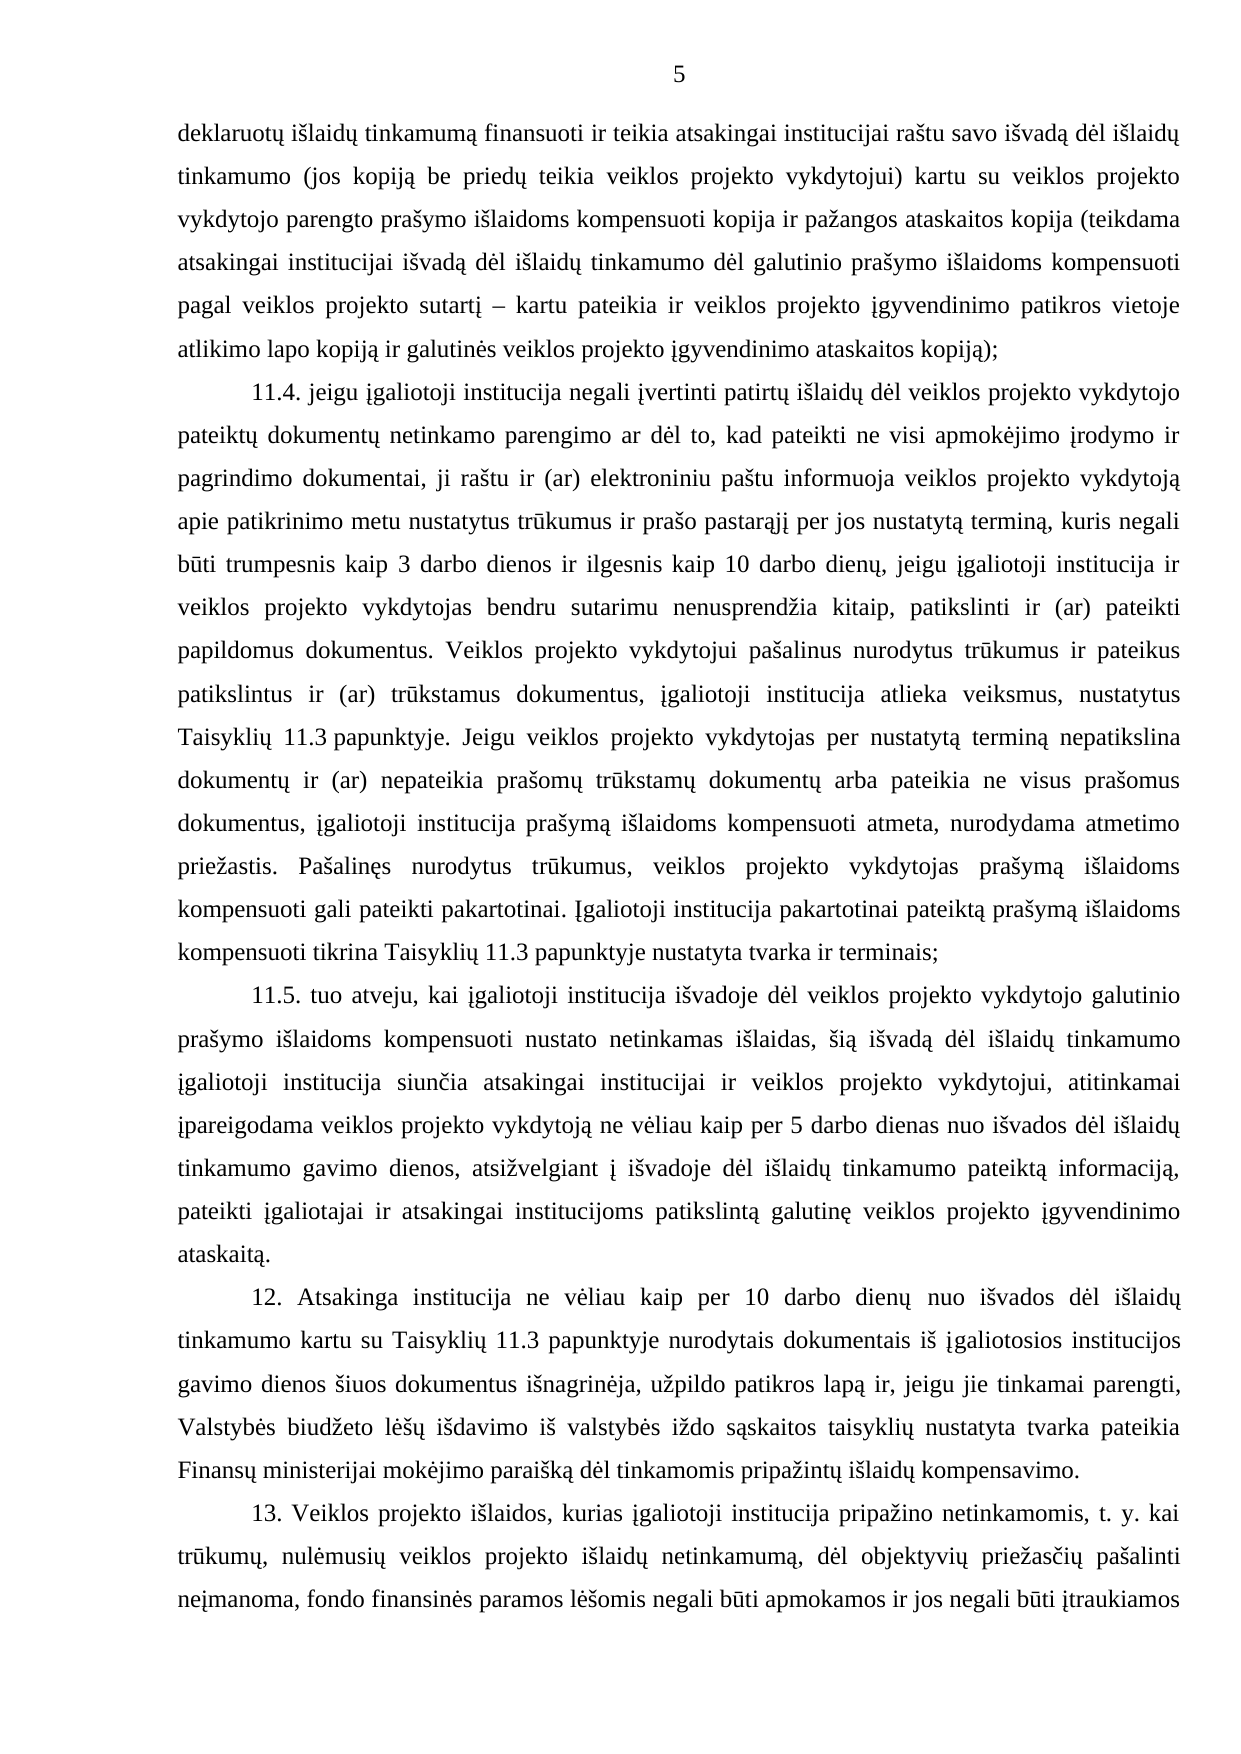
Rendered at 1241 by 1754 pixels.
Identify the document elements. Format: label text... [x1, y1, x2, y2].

text 12. Atsakinga institucija ne vėliau kaip per 10 darbo dienų nuo išvados dėl išlaidų tinkamumo kartu su Taisyklių 11.3 papunktyje nurodytais dokumentais iš įgaliotosios institucijos gavimo dienos šiuos dokumentus išnagrinėja, užpildo patikros lapą ir, jeigu jie tinkamai parengti, Valstybės biudžeto lėšų išdavimo iš valstybės iždo sąskaitos taisyklių nustatyta tvarka pateikia Finansų ministerijai mokėjimo paraišką dėl tinkamomis pripažintų išlaidų kompensavimo. [177, 1282, 1181, 1484]
text 13. Veiklos projekto išlaidos, kurias įgaliotoji institucija pripažino netinkamomis, t. y. kai trūkumų, nulėmusių veiklos projekto išlaidų netinkamumą, dėl objektyvių priežasčių pašalinti neįmanoma, fondo finansinės paramos lėšomis negali būti apmokamos ir jos negali būti įtraukiamos [177, 1498, 1181, 1613]
text 11.5. tuo atveju, kai įgaliotoji institucija išvadoje dėl veiklos projekto vykdytojo galutinio prašymo išlaidoms kompensuoti nustato netinkamas išlaidas, šią išvadą dėl išlaidų tinkamumo įgaliotoji institucija siunčia atsakingai institucijai ir veiklos projekto vykdytojui, atitinkamai įpareigodama veiklos projekto vykdytoją ne vėliau kaip per 5 darbo dienas nuo išvados dėl išlaidų tinkamumo gavimo dienos, atsižvelgiant į išvadoje dėl išlaidų tinkamumo pateiktą informaciją, pateikti įgaliotajai ir atsakingai institucijoms patikslintą galutinę veiklos projekto įgyvendinimo ataskaitą. [177, 981, 1181, 1268]
text deklaruotų išlaidų tinkamumą finansuoti ir teikia atsakingai institucijai raštu savo išvadą dėl išlaidų tinkamumo (jos kopiją be priedų teikia veiklos projekto vykdytojui) kartu su veiklos projekto vykdytojo parengto prašymo išlaidoms kompensuoti kopija ir pažangos ataskaitos kopija (teikdama atsakingai institucijai išvadą dėl išlaidų tinkamumo dėl galutinio prašymo išlaidoms kompensuoti pagal veiklos projekto sutartį – kartu pateikia ir veiklos projekto įgyvendinimo patikros vietoje atlikimo lapo kopiją ir galutinės veiklos projekto įgyvendinimo ataskaitos kopiją); [177, 118, 1181, 362]
text 11.4. jeigu įgaliotoji institucija negali įvertinti patirtų išlaidų dėl veiklos projekto vykdytojo pateiktų dokumentų netinkamo parengimo ar dėl to, kad pateikti ne visi apmokėjimo įrodymo ir pagrindimo dokumentai, ji raštu ir (ar) elektroniniu paštu informuoja veiklos projekto vykdytoją apie patikrinimo metu nustatytus trūkumus ir prašo pastarąjį per jos nustatytą terminą, kuris negali būti trumpesnis kaip 3 darbo dienos ir ilgesnis kaip 10 darbo dienų, jeigu įgaliotoji institucija ir veiklos projekto vykdytojas bendru sutarimu nenusprendžia kitaip, patikslinti ir (ar) pateikti papildomus dokumentus. Veiklos projekto vykdytojui pašalinus nurodytus trūkumus ir pateikus patikslintus ir (ar) trūkstamus dokumentus, įgaliotoji institucija atlieka veiksmus, nustatytus Taisyklių 11.3 papunktyje. Jeigu veiklos projekto vykdytojas per nustatytą terminą nepatikslina dokumentų ir (ar) nepateikia prašomų trūkstamų dokumentų arba pateikia ne visus prašomus dokumentus, įgaliotoji institucija prašymą išlaidoms kompensuoti atmeta, nurodydama atmetimo priežastis. Pašalinęs nurodytus trūkumus, veiklos projekto vykdytojas prašymą išlaidoms kompensuoti gali pateikti pakartotinai. Įgaliotoji institucija pakartotinai pateiktą prašymą išlaidoms kompensuoti tikrina Taisyklių 11.3 papunktyje nustatyta tvarka ir terminais; [177, 377, 1181, 966]
